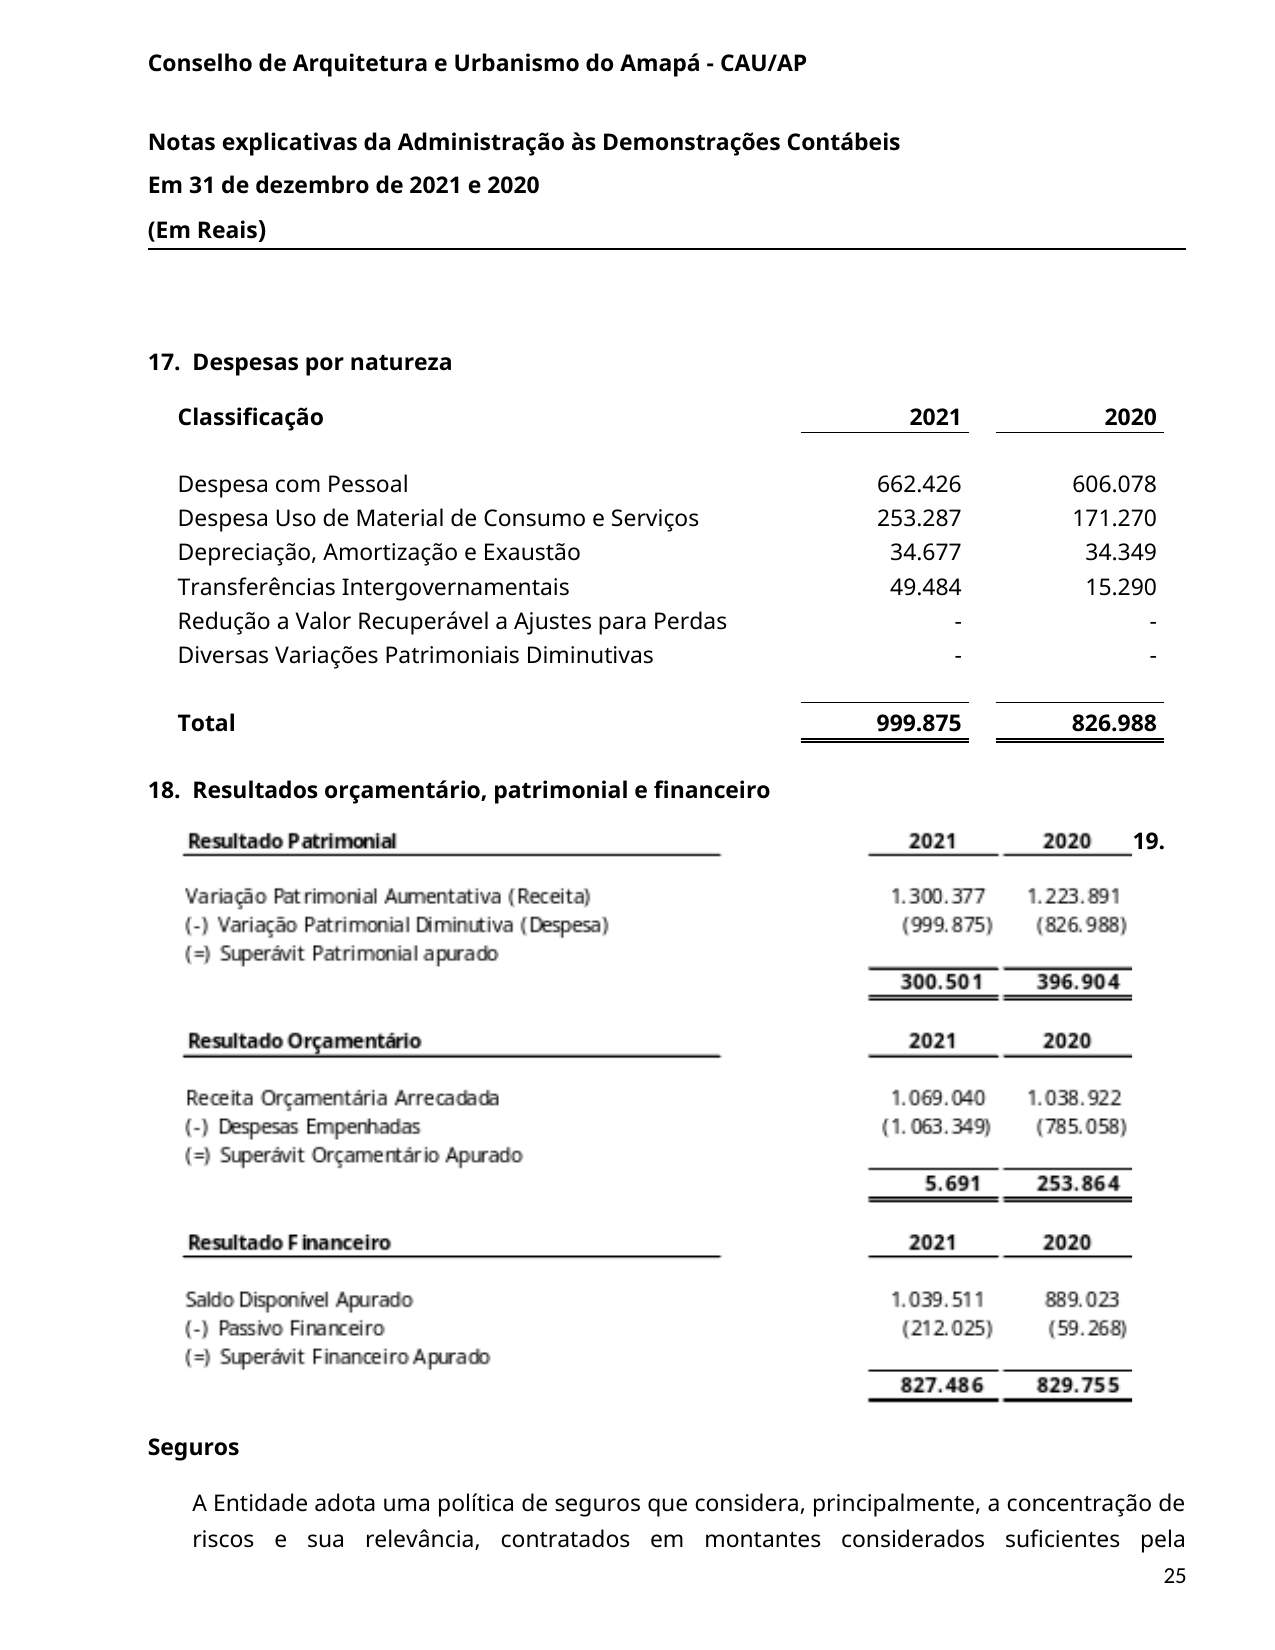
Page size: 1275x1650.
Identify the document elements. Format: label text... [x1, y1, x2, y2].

table_cell 662.426 [801, 465, 969, 499]
text 18. Resultados orçamentário, patrimonial e financeiro [148, 774, 1186, 804]
table_cell [774, 702, 801, 738]
table_cell Redução a Valor Recuperável a Ajustes para Perdas [170, 602, 774, 636]
table_header Classificação [170, 398, 774, 432]
table_cell [774, 738, 801, 774]
table_cell Despesa Uso de Material de Consumo e Serviços [170, 499, 774, 533]
table_cell [996, 433, 1164, 464]
table_cell 253.287 [801, 499, 969, 533]
table_cell [774, 311, 801, 347]
table_cell - [996, 636, 1164, 671]
table_cell [801, 743, 969, 774]
table_cell [774, 568, 801, 602]
table_cell Depreciação, Amortização e Exaustão [170, 533, 774, 568]
table_cell [969, 568, 996, 602]
table_cell [801, 311, 969, 347]
table_cell [969, 533, 996, 568]
table_cell - [801, 602, 969, 636]
table_cell [996, 671, 1164, 702]
table_cell Transferências Intergovernamentais [170, 568, 774, 602]
table_cell [774, 533, 801, 568]
table_cell - [996, 602, 1164, 636]
table_cell 34.349 [996, 533, 1164, 568]
table_cell 15.290 [996, 568, 1164, 602]
table_cell [774, 499, 801, 533]
table_cell [969, 602, 996, 636]
table_cell [969, 432, 996, 464]
table_cell [170, 671, 774, 702]
table_cell [969, 465, 996, 499]
table_cell [969, 636, 996, 671]
table_header 2020 [996, 398, 1164, 432]
table_header 2021 [801, 398, 969, 432]
table_cell [969, 702, 996, 738]
table_cell [969, 738, 996, 774]
table_cell [170, 432, 774, 464]
text 17. Despesas por natureza [148, 347, 1186, 377]
table_cell 49.484 [801, 568, 969, 602]
table_header [774, 398, 801, 432]
table_cell - [801, 636, 969, 671]
table_cell [801, 671, 969, 702]
table_cell [969, 311, 996, 347]
table_cell [969, 499, 996, 533]
table_cell [801, 433, 969, 464]
table_cell 34.677 [801, 533, 969, 568]
table_cell 606.078 [996, 465, 1164, 499]
table_cell [170, 738, 774, 774]
table_cell [996, 311, 1164, 347]
table_cell 826.988 [996, 703, 1164, 738]
table_cell 171.270 [996, 499, 1164, 533]
text A Entidade adota uma política de seguros que considera, principalmente, a concentração de riscos e sua relevância, contratados em montantes considerados suficientes pela [192, 1487, 1186, 1554]
table_cell [996, 743, 1164, 774]
table_cell [774, 636, 801, 671]
table_cell Despesa com Pessoal [170, 465, 774, 499]
table_cell [969, 671, 996, 702]
table_cell Total [170, 702, 774, 738]
table_cell [774, 671, 801, 702]
table_cell [774, 465, 801, 499]
table_header [969, 398, 996, 432]
text 19. Seguros [148, 825, 1186, 1462]
table_cell [774, 432, 801, 464]
table_cell [170, 311, 774, 347]
table_cell 999.875 [801, 703, 969, 738]
table_cell Diversas Variações Patrimoniais Diminutivas [170, 636, 774, 671]
table_cell [774, 602, 801, 636]
